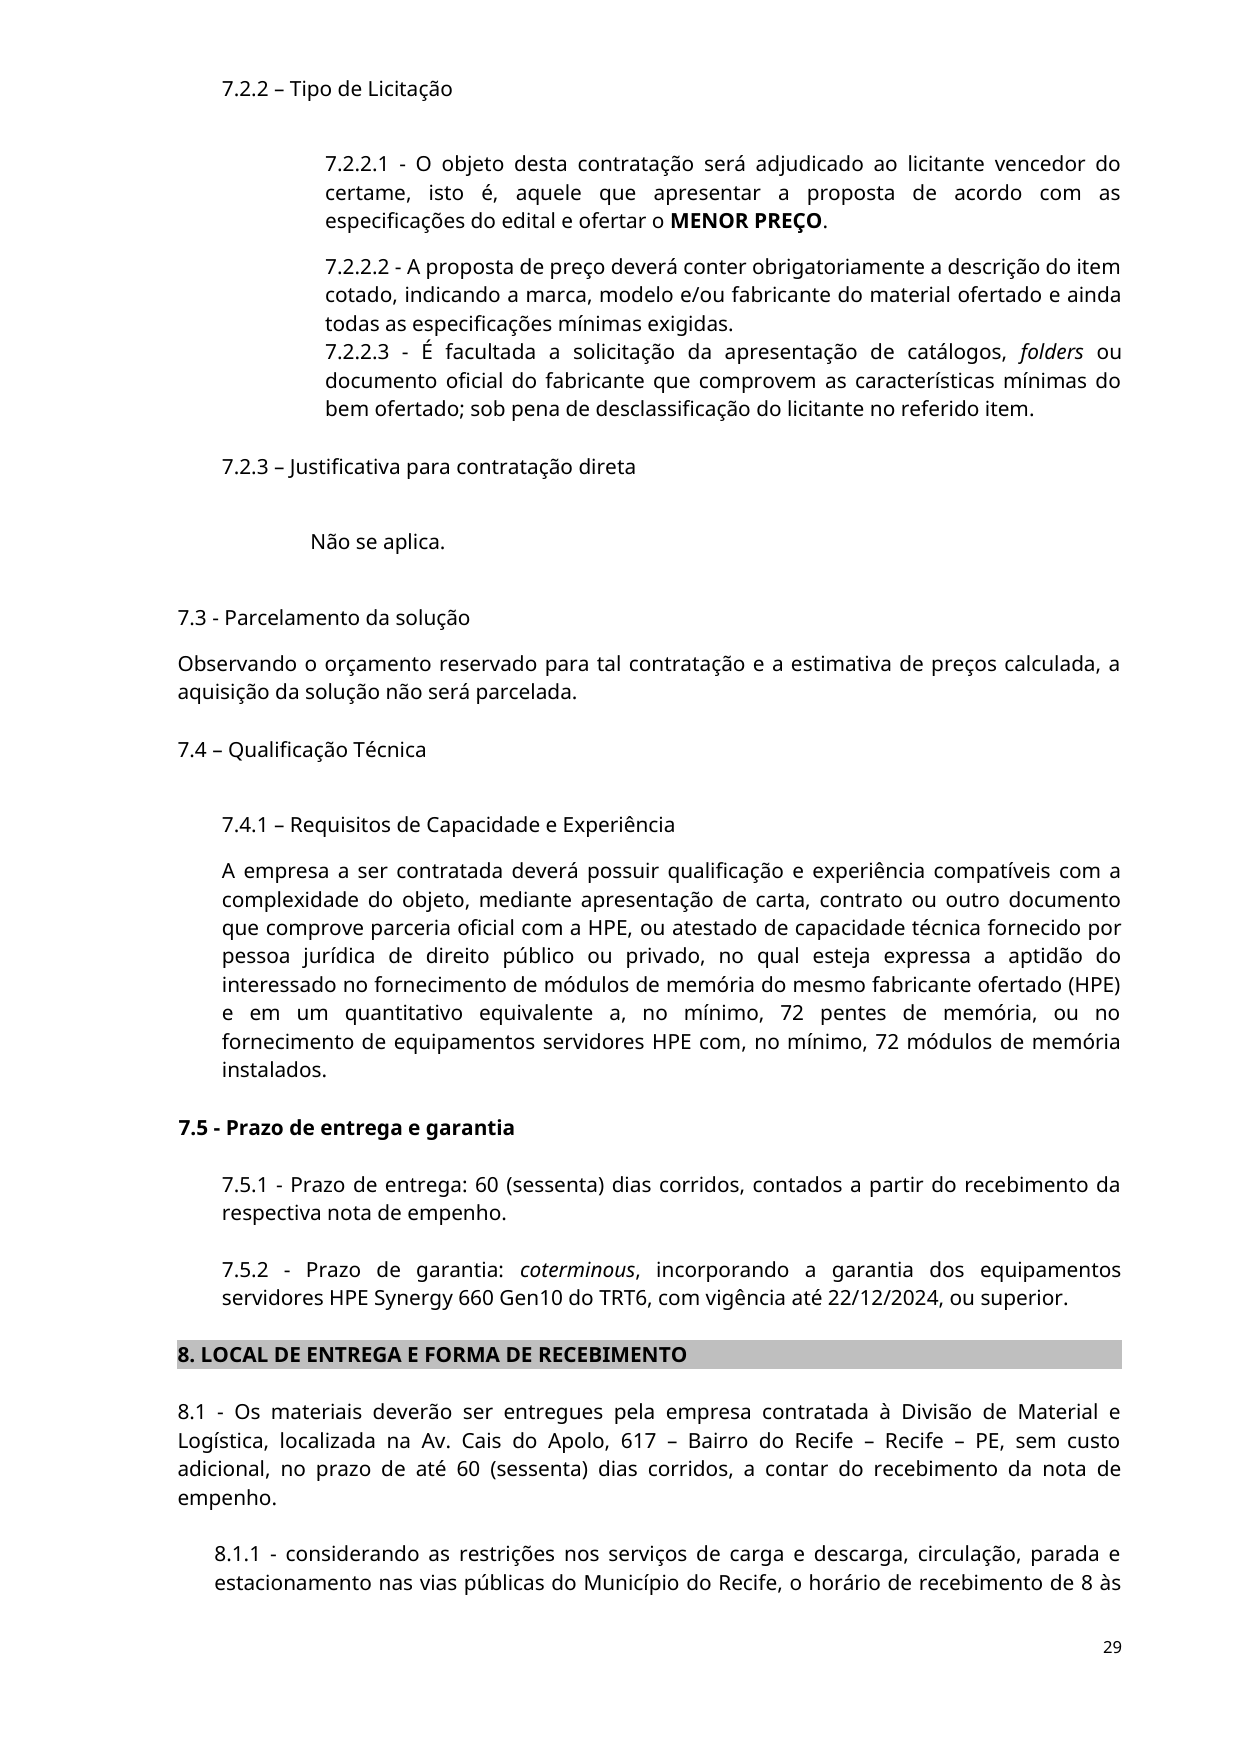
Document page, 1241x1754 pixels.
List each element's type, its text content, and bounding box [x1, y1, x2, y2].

text 8. LOCAL DE ENTREGA E FORMA DE RECEBIMENTO [177, 1340, 1122, 1369]
text Observando o orçamento reservado para tal contratação e a estimativa de preços calculada, a aquisição da solução não será parcelada. [177, 649, 1122, 706]
text A empresa a ser contratada deverá possuir qualificação e experiência compatíveis com a complexidade do objeto, mediante apresentação de carta, contrato ou outro documento que comprove parceria oficial com a HPE, ou atestado de capacidade técnica fornecido por pessoa jurídica de direito público ou privado, no qual esteja expressa a aptidão do interessado no fornecimento de módulos de memória do mesmo fabricante ofertado (HPE) e em um quantitativo equivalente a, no mínimo, 72 pentes de memória, ou no fornecimento de equipamentos servidores HPE com, no mínimo, 72 módulos de memória instalados. [222, 856, 1122, 1084]
text 7.4 – Qualificação Técnica [177, 735, 1122, 763]
text 7.4.1 – Requisitos de Capacidade e Experiência [222, 810, 1122, 838]
text 7.5 - Prazo de entrega e garantia [177, 1113, 1122, 1141]
text 8.1.1 - considerando as restrições nos serviços de carga e descarga, circulação, parada e estacionamento nas vias públicas do Município do Recife, o horário de recebimento de 8 às [214, 1539, 1122, 1596]
text 8.1 - Os materiais deverão ser entregues pela empresa contratada à Divisão de Material e Logística, localizada na Av. Cais do Apolo, 617 – Bairro do Recife – Recife – PE, sem custo adicional, no prazo de até 60 (sessenta) dias corridos, a contar do recebimento da nota de empenho. [177, 1397, 1122, 1511]
text 7.2.2.3 - É facultada a solicitação da apresentação de catálogos, folders ou documento oficial do fabricante que comprovem as características mínimas do bem ofertado; sob pena de desclassificação do licitante no referido item. [325, 337, 1122, 423]
text 7.2.2.1 - O objeto desta contratação será adjudicado ao licitante vencedor do certame, isto é, aquele que apresentar a proposta de acordo com as especificações do edital e ofertar o MENOR PREÇO. [325, 149, 1122, 234]
text 7.5.2 - Prazo de garantia: coterminous, incorporando a garantia dos equipamentos servidores HPE Synergy 660 Gen10 do TRT6, com vigência até 22/12/2024, ou superior. [222, 1255, 1122, 1312]
text Não se aplica. [310, 527, 1122, 556]
text 7.2.3 – Justificativa para contratação direta [222, 452, 1122, 480]
text 7.5.1 - Prazo de entrega: 60 (sessenta) dias corridos, contados a partir do recebimento da respectiva nota de empenho. [222, 1170, 1122, 1227]
text 7.2.2.2 - A proposta de preço deverá conter obrigatoriamente a descrição do item cotado, indicando a marca, modelo e/ou fabricante do material ofertado e ainda todas as especificações mínimas exigidas. [325, 252, 1122, 337]
text 7.2.2 – Tipo de Licitação [222, 74, 1122, 102]
text 7.3 - Parcelamento da solução [177, 603, 1122, 631]
